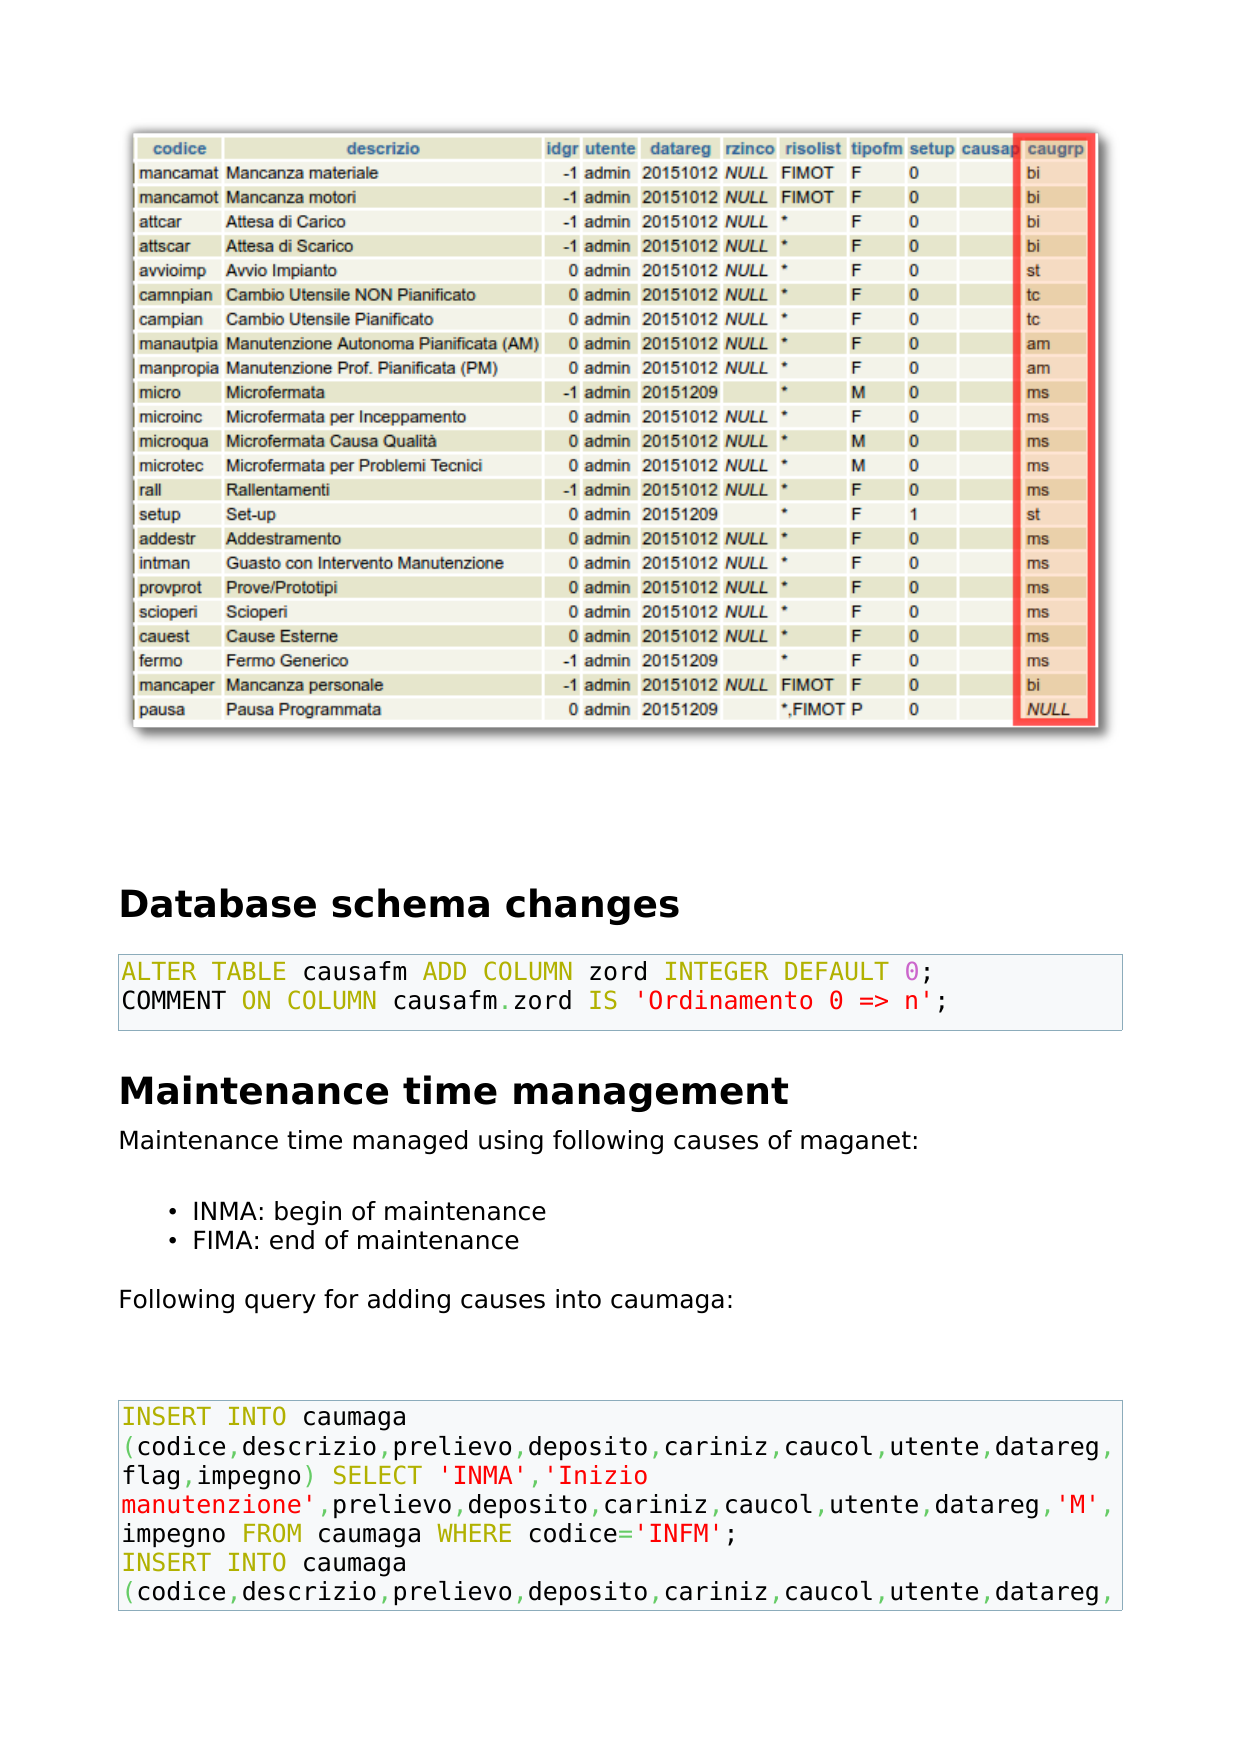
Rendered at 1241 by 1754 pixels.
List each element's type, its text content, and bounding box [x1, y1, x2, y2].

list INMA: begin of maintenance [177, 1197, 1122, 1226]
subtitle Maintenance time management [118, 1070, 1122, 1113]
list FIMA: end of maintenance [177, 1226, 1122, 1255]
table_header INSERT INTO caumaga (codice,descrizio,prelievo,deposito,cariniz,caucol,utente,datareg,flag,impegno) SELECT 'INMA','Inizio manutenzione',prelievo,deposito,cariniz,caucol,utente,datareg,'M',impegno FROM caumaga WHERE codice='INFM'; INSERT INTO caumaga (codice,descrizio,prelievo,deposito,cariniz,caucol,utente,datareg, [119, 1401, 1122, 1610]
text [118, 752, 1122, 845]
subtitle Database schema changes [118, 883, 1122, 926]
table_header ALTER TABLE causafm ADD COLUMN zord INTEGER DEFAULT 0; COMMENT ON COLUMN causafm.zord IS 'Ordinamento 0 => n'; [119, 955, 1122, 1030]
picture [118, 118, 1123, 752]
text Following query for adding causes into caumaga: [118, 1285, 1122, 1372]
text Maintenance time managed using following causes of maganet: [118, 1126, 1122, 1155]
